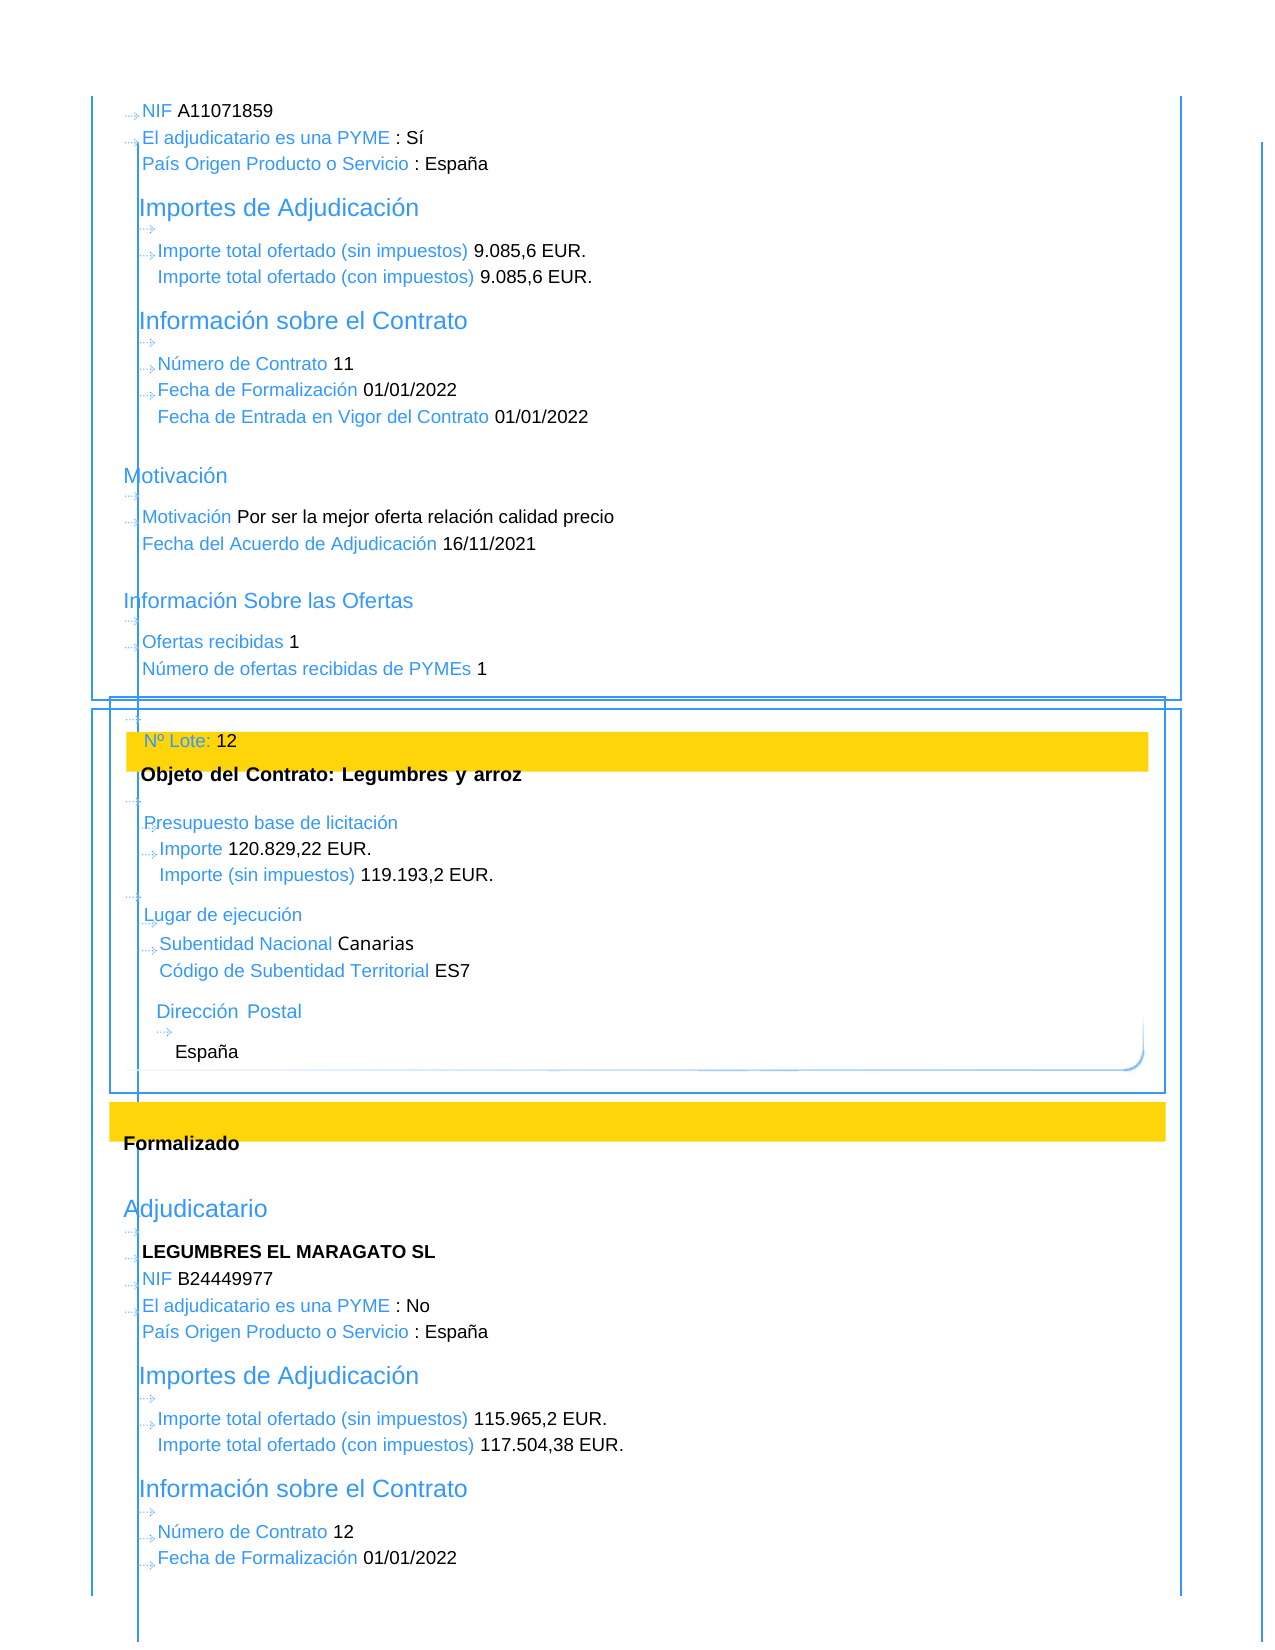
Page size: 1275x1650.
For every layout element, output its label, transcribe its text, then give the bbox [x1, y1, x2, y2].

table_cell Nº Lote: 12 Objeto del Contrato: Legumbres y arroz Presupuesto base de licitación Importe 120.829,22 EUR. Importe (sin impuestos) 119.193,2 EUR. Lugar de ejecución Subentidad Nacional Canarias Código de Subentidad Territorial ES7 Dirección Postal España Formalizado Adjudicatario LEGUMBRES EL MARAGATO SL NIF B24449977 El adjudicatario es una PYME : No País Origen Producto o Servicio : España Importes de Adjudicación Importe total ofertado (sin impuestos) 115.965,2 EUR. Importe total ofertado (con impuestos) 117.504,38 EUR. Información sobre el Contrato Número de Contrato 12 Fecha de Formalización 01/01/2022 [93, 710, 137, 1596]
table_cell Nº Lote: 12 Objeto del Contrato: Legumbres y arroz Presupuesto base de licitación Importe 120.829,22 EUR. Importe (sin impuestos) 119.193,2 EUR. Lugar de ejecución Subentidad Nacional Canarias Código de Subentidad Territorial ES7 Dirección Postal España Formalizado Adjudicatario LEGUMBRES EL MARAGATO SL NIF B24449977 El adjudicatario es una PYME : No País Origen Producto o Servicio : España Importes de Adjudicación Importe total ofertado (sin impuestos) 115.965,2 EUR. Importe total ofertado (con impuestos) 117.504,38 EUR. Información sobre el Contrato Número de Contrato 12 Fecha de Formalización 01/01/2022 [139, 710, 1180, 1596]
table_cell Nº Lote: 12 Objeto del Contrato: Legumbres y arroz Presupuesto base de licitación Importe 120.829,22 EUR. Importe (sin impuestos) 119.193,2 EUR. Lugar de ejecución Subentidad Nacional Canarias Código de Subentidad Territorial ES7 Dirección Postal España Formalizado Adjudicatario LEGUMBRES EL MARAGATO SL NIF B24449977 El adjudicatario es una PYME : No País Origen Producto o Servicio : España Importes de Adjudicación Importe total ofertado (sin impuestos) 115.965,2 EUR. Importe total ofertado (con impuestos) 117.504,38 EUR. Información sobre el Contrato Número de Contrato 12 Fecha de Formalización 01/01/2022 [139, 710, 1164, 1092]
table_cell [92, 701, 109, 708]
table_cell [139, 701, 1164, 708]
table_cell [111, 701, 137, 708]
table_header NIF A11071859 El adjudicatario es una PYME : Sí País Origen Producto o Servicio : España Importes de Adjudicación Importe total ofertado (sin impuestos) 9.085,6 EUR. Importe total ofertado (con impuestos) 9.085,6 EUR. Información sobre el Contrato Número de Contrato 11 Fecha de Formalización 01/01/2022 Fecha de Entrada en Vigor del Contrato 01/01/2022 Motivación Motivación Por ser la mejor oferta relación calidad precio Fecha del Acuerdo de Adjudicación 16/11/2021 Información Sobre las Ofertas Ofertas recibidas 1 Número de ofertas recibidas de PYMEs 1 [93, 96, 1180, 699]
table_cell [1166, 701, 1181, 708]
